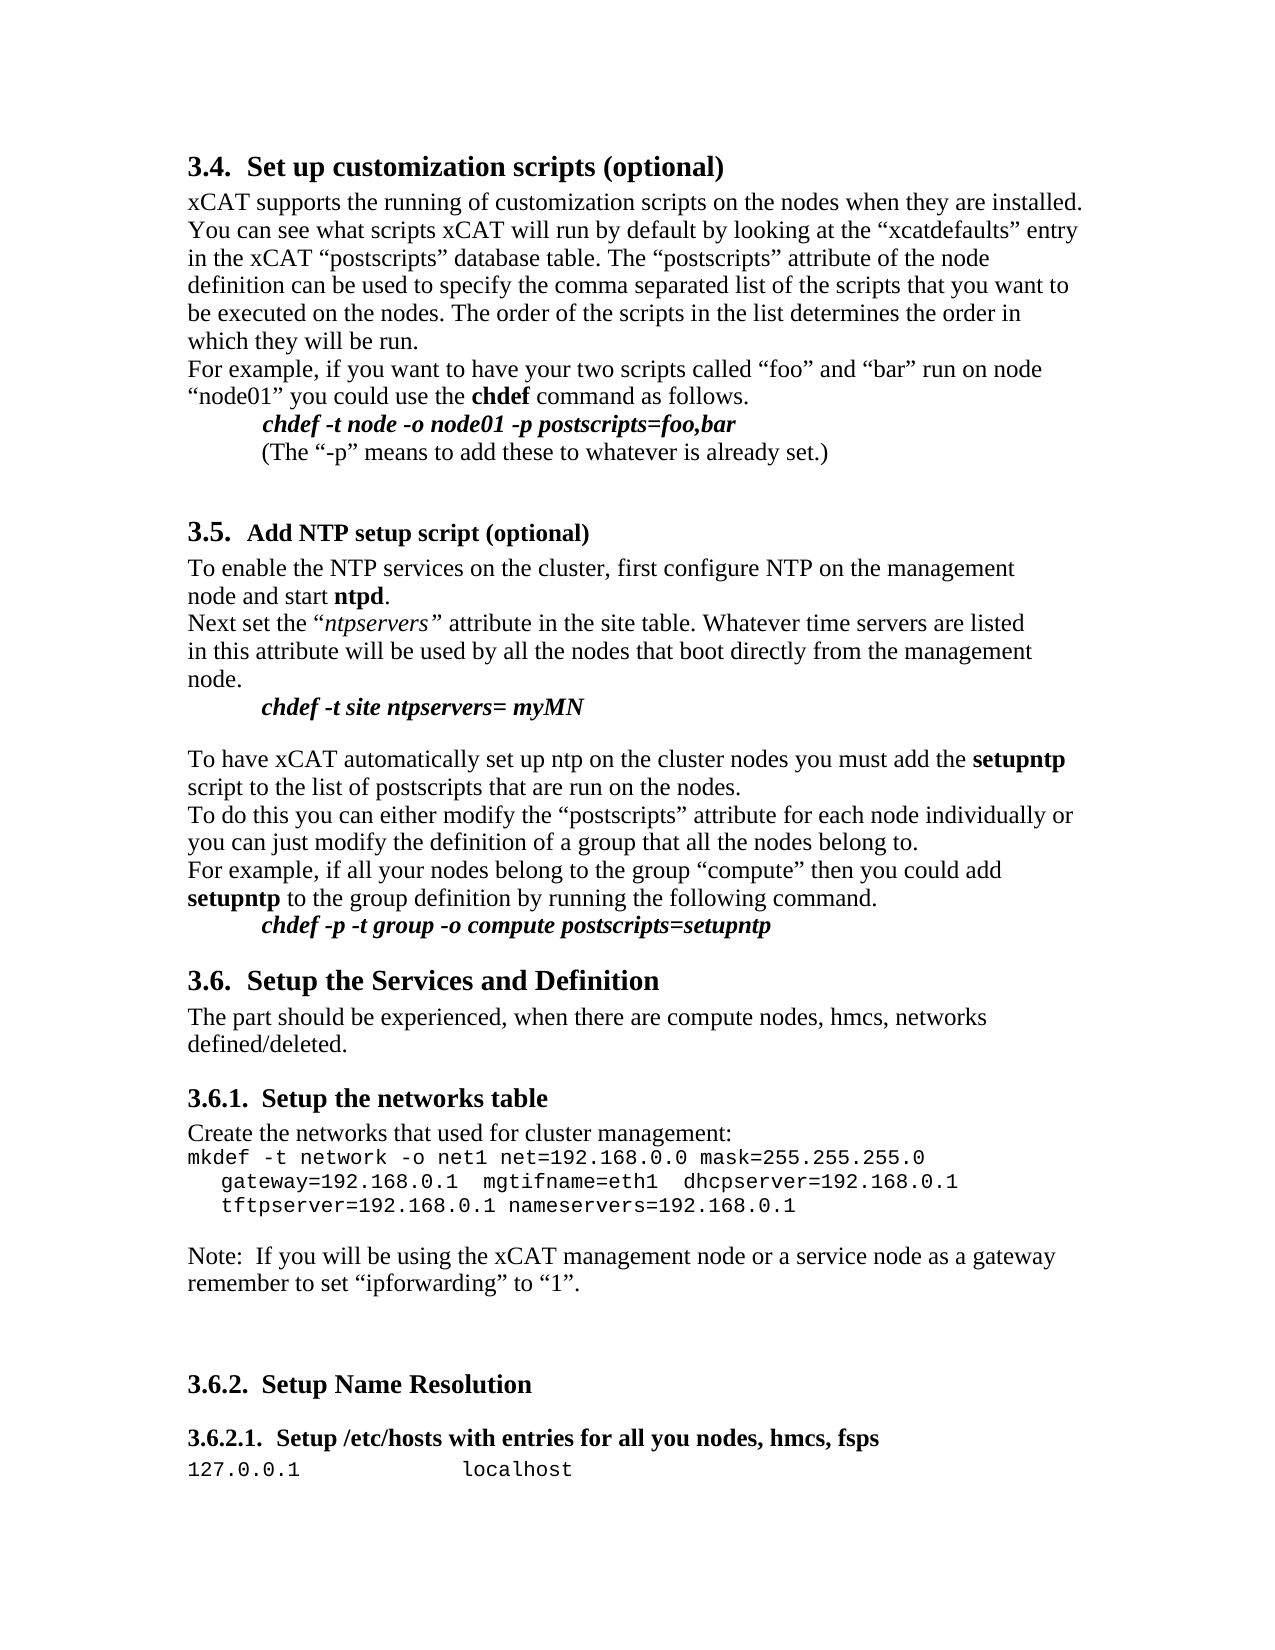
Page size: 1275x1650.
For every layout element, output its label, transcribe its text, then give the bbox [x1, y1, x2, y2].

text xCAT supports the running of customization scripts on the nodes when they are installed. You can see what scripts xCAT will run by default by looking at the “xcatdefaults” entry in the xCAT “postscripts” database table. The “postscripts” attribute of the node definition can be used to specify the comma separated list of the scripts that you want to be executed on the nodes. The order of the scripts in the list determines the order in which they will be run. [187, 188, 1087, 355]
subtitle Setup Name Resolution [187, 1369, 1087, 1399]
text chdef -t site ntpservers= myMN [187, 693, 1087, 720]
text (The “-p” means to add these to whatever is already set.) [187, 438, 1087, 466]
text node. [187, 665, 1087, 693]
text To have xCAT automatically set up ntp on the cluster nodes you must add the setupntp script to the list of postscripts that are run on the nodes. [187, 745, 1087, 801]
subtitle Set up customization scripts (optional) [187, 150, 1087, 182]
text Next set the “ntpservers” attribute in the site table. Whatever time servers are listed [187, 609, 1087, 637]
text chdef -t node -o node01 -p postscripts=foo,bar [187, 410, 1087, 438]
text in this attribute will be used by all the nodes that boot directly from the management [187, 637, 1087, 665]
text To do this you can either modify the “postscripts” attribute for each node individually or you can just modify the definition of a group that all the nodes belong to. [187, 801, 1087, 856]
subtitle Setup /etc/hosts with entries for all you nodes, hmcs, fsps [187, 1424, 1087, 1452]
subtitle Setup the Services and Definition [187, 964, 1087, 997]
text chdef -p -t group -o compute postscripts=setupntp [187, 912, 1087, 939]
text To enable the NTP services on the cluster, first configure NTP on the management [187, 554, 1087, 582]
text node and start ntpd. [187, 582, 1087, 609]
text mkdef -t network -o net1 net=192.168.0.0 mask=255.255.255.0 gateway=192.168.0.1 mgtifname=eth1 dhcpserver=192.168.0.1 tftpserver=192.168.0.1 nameservers=192.168.0.1 [187, 1147, 1087, 1218]
text 127.0.0.1 localhost [187, 1458, 1087, 1482]
text Note: If you will be using the xCAT management node or a service node as a gateway remember to set “ipforwarding” to “1”. [187, 1242, 1087, 1297]
text For example, if all your nodes belong to the group “compute” then you could add setupntp to the group definition by running the following command. [187, 856, 1087, 912]
subtitle Add NTP setup script (optional) [187, 516, 1087, 548]
subtitle Setup the networks table [187, 1083, 1087, 1113]
text Create the networks that used for cluster management: [187, 1119, 1087, 1147]
text For example, if you want to have your two scripts called “foo” and “bar” run on node “node01” you could use the chdef command as follows. [187, 355, 1087, 410]
text The part should be experienced, when there are compute nodes, hmcs, networks defined/deleted. [187, 1003, 1087, 1058]
